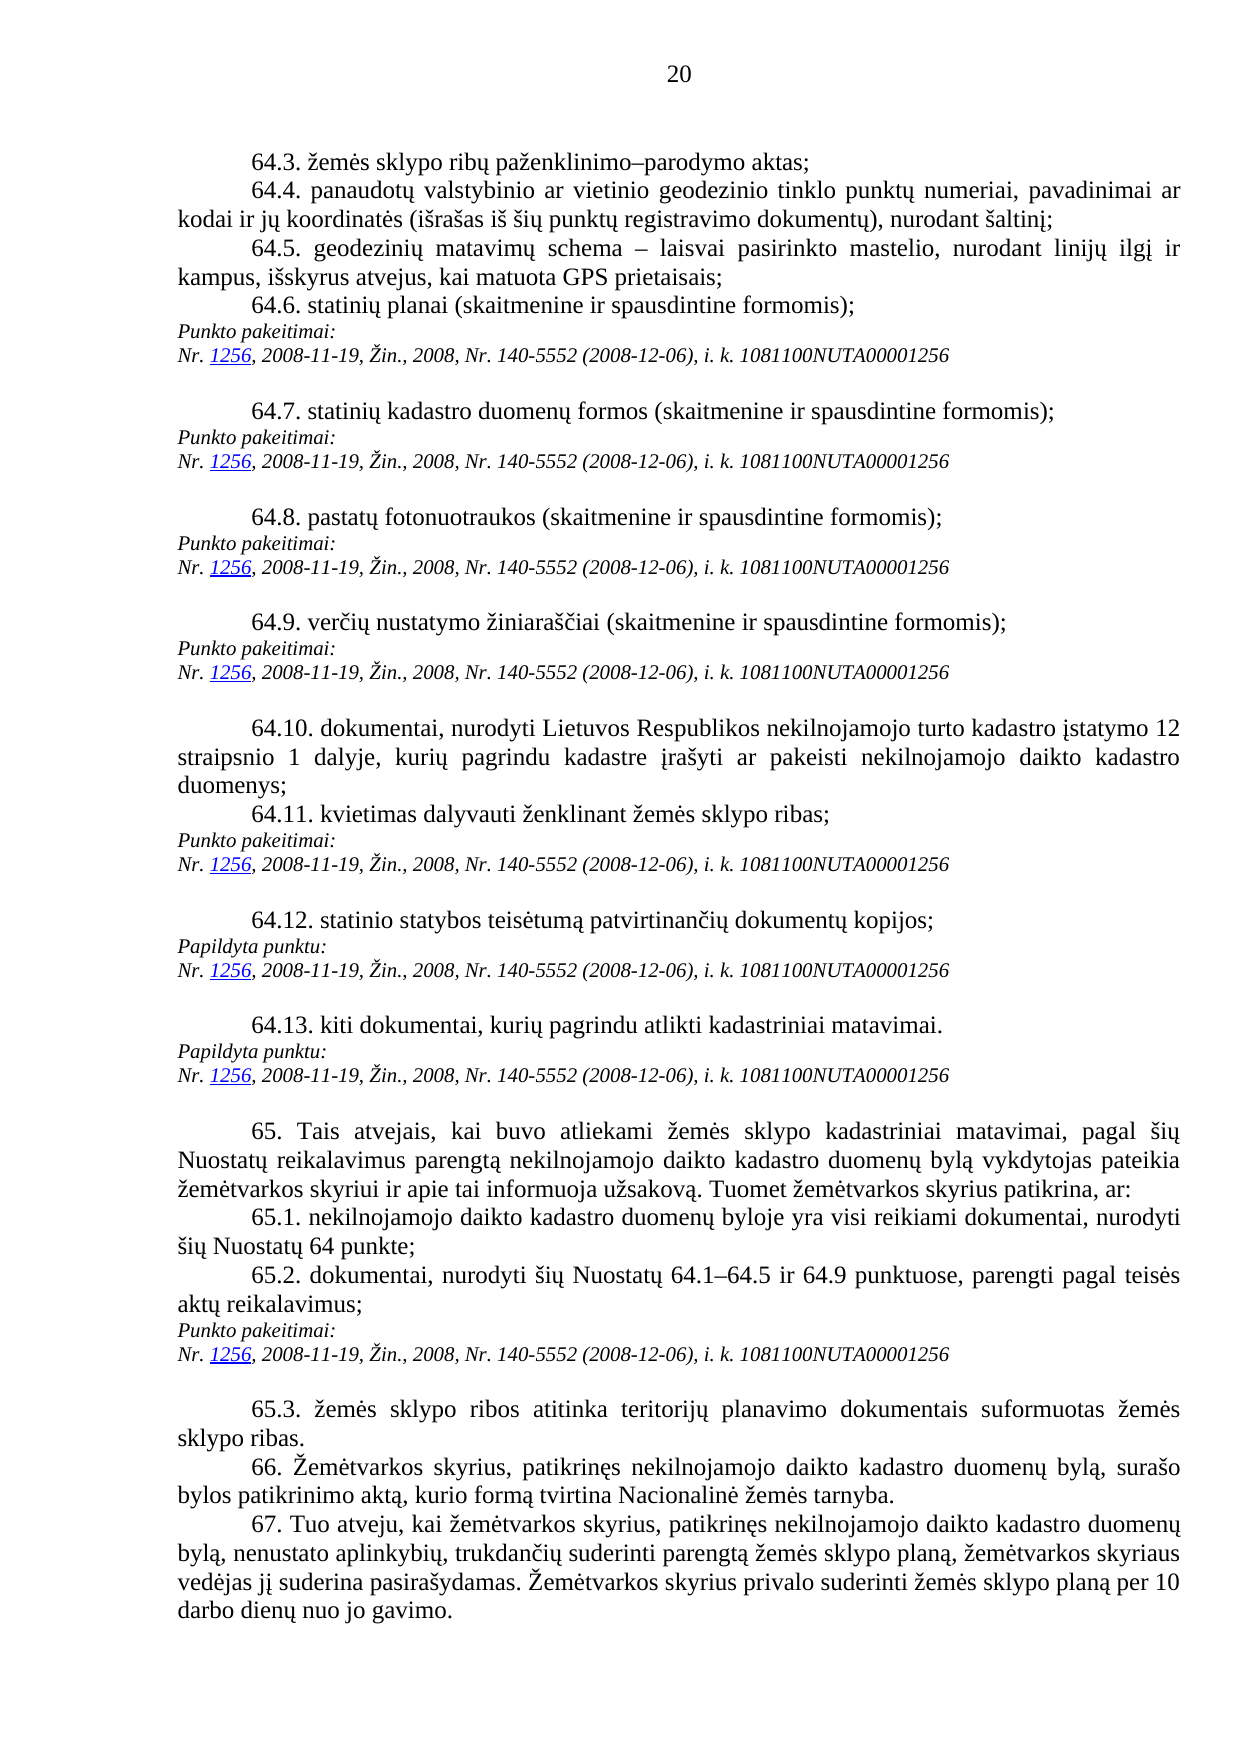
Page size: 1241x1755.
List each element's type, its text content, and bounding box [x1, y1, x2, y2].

text 64.12. statinio statybos teisėtumą patvirtinančių dokumentų kopijos; [177, 905, 1181, 934]
text Nr. 1256, 2008-11-19, Žin., 2008, Nr. 140-5552 (2008-12-06), i. k. 1081100NUTA00001256 [177, 852, 1181, 876]
text 64.13. kiti dokumentai, kurių pagrindu atlikti kadastriniai matavimai. [177, 1011, 1181, 1039]
text 64.11. kvietimas dalyvauti ženklinant žemės sklypo ribas; [177, 799, 1181, 828]
text 64.4. panaudotų valstybinio ar vietinio geodezinio tinklo punktų numeriai, pavadinimai ar kodai ir jų koordinatės (išrašas iš šių punktų registravimo dokumentų), nurodant šaltinį; [177, 176, 1181, 233]
text Nr. 1256, 2008-11-19, Žin., 2008, Nr. 140-5552 (2008-12-06), i. k. 1081100NUTA00001256 [177, 958, 1181, 982]
text 65.1. nekilnojamojo daikto kadastro duomenų byloje yra visi reikiami dokumentai, nurodyti šių Nuostatų 64 punkte; [177, 1202, 1181, 1260]
text Papildyta punktu: [177, 934, 1181, 958]
text 64.8. pastatų fotonuotraukos (skaitmenine ir spausdintine formomis); [177, 502, 1181, 531]
text 64.7. statinių kadastro duomenų formos (skaitmenine ir spausdintine formomis); [177, 396, 1181, 425]
text 65.2. dokumentai, nurodyti šių Nuostatų 64.1–64.5 ir 64.9 punktuose, parengti pagal teisės aktų reikalavimus; [177, 1260, 1181, 1317]
text Papildyta punktu: [177, 1039, 1181, 1063]
text Punkto pakeitimai: [177, 1317, 1181, 1342]
text Punkto pakeitimai: [177, 531, 1181, 555]
text Nr. 1256, 2008-11-19, Žin., 2008, Nr. 140-5552 (2008-12-06), i. k. 1081100NUTA00001256 [177, 660, 1181, 684]
text Nr. 1256, 2008-11-19, Žin., 2008, Nr. 140-5552 (2008-12-06), i. k. 1081100NUTA00001256 [177, 555, 1181, 579]
text 64.10. dokumentai, nurodyti Lietuvos Respublikos nekilnojamojo turto kadastro įstatymo 12 straipsnio 1 dalyje, kurių pagrindu kadastre įrašyti ar pakeisti nekilnojamojo daikto kadastro duomenys; [177, 713, 1181, 799]
text Nr. 1256, 2008-11-19, Žin., 2008, Nr. 140-5552 (2008-12-06), i. k. 1081100NUTA00001256 [177, 343, 1181, 367]
text 66. Žemėtvarkos skyrius, patikrinęs nekilnojamojo daikto kadastro duomenų bylą, surašo bylos patikrinimo aktą, kurio formą tvirtina Nacionalinė žemės tarnyba. [177, 1452, 1181, 1509]
text Punkto pakeitimai: [177, 425, 1181, 449]
text Punkto pakeitimai: [177, 636, 1181, 660]
text Nr. 1256, 2008-11-19, Žin., 2008, Nr. 140-5552 (2008-12-06), i. k. 1081100NUTA00001256 [177, 1342, 1181, 1366]
text 64.9. verčių nustatymo žiniaraščiai (skaitmenine ir spausdintine formomis); [177, 607, 1181, 636]
text 64.6. statinių planai (skaitmenine ir spausdintine formomis); [177, 291, 1181, 319]
text Nr. 1256, 2008-11-19, Žin., 2008, Nr. 140-5552 (2008-12-06), i. k. 1081100NUTA00001256 [177, 449, 1181, 473]
text 65.3. žemės sklypo ribos atitinka teritorijų planavimo dokumentais suformuotas žemės sklypo ribas. [177, 1394, 1181, 1452]
text Nr. 1256, 2008-11-19, Žin., 2008, Nr. 140-5552 (2008-12-06), i. k. 1081100NUTA00001256 [177, 1063, 1181, 1087]
text Punkto pakeitimai: [177, 319, 1181, 343]
text 64.3. žemės sklypo ribų paženklinimo–parodymo aktas; [177, 147, 1181, 176]
text 67. Tuo atveju, kai žemėtvarkos skyrius, patikrinęs nekilnojamojo daikto kadastro duomenų bylą, nenustato aplinkybių, trukdančių suderinti parengtą žemės sklypo planą, žemėtvarkos skyriaus vedėjas jį suderina pasirašydamas. Žemėtvarkos skyrius privalo suderinti žemės sklypo planą per 10 darbo dienų nuo jo gavimo. [177, 1509, 1181, 1624]
text 65. Tais atvejais, kai buvo atliekami žemės sklypo kadastriniai matavimai, pagal šių Nuostatų reikalavimus parengtą nekilnojamojo daikto kadastro duomenų bylą vykdytojas pateikia žemėtvarkos skyriui ir apie tai informuoja užsakovą. Tuomet žemėtvarkos skyrius patikrina, ar: [177, 1116, 1181, 1202]
text 64.5. geodezinių matavimų schema – laisvai pasirinkto mastelio, nurodant linijų ilgį ir kampus, išskyrus atvejus, kai matuota GPS prietaisais; [177, 233, 1181, 291]
text Punkto pakeitimai: [177, 828, 1181, 852]
